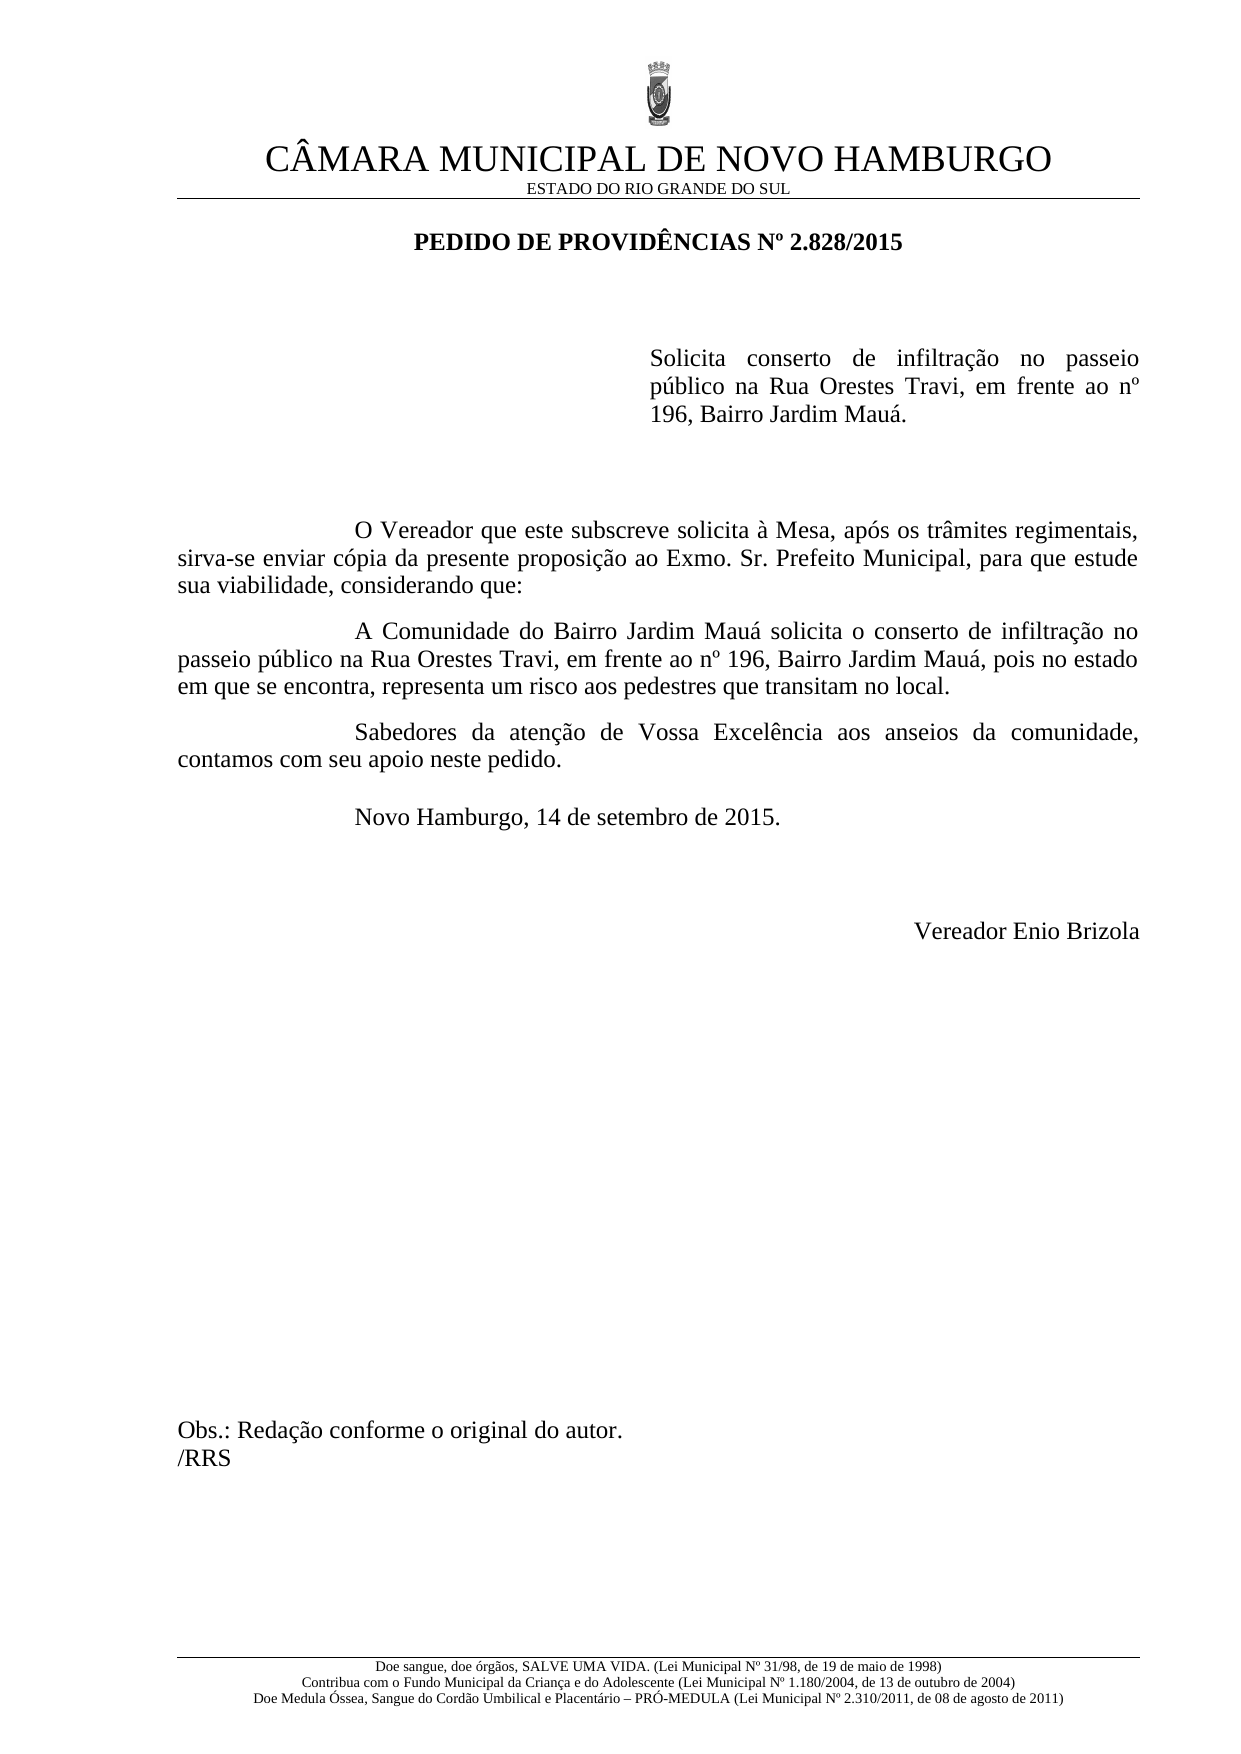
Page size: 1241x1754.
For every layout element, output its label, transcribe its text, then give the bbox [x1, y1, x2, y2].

text Solicita conserto de infiltração no passeio público na Rua Orestes Travi, em frente ao nº 196, Bairro Jardim Mauá. [649, 344, 1140, 428]
text Sabedores da atenção de Vossa Excelência aos anseios da comunidade, contamos com seu apoio neste pedido. [177, 718, 1140, 773]
text PEDIDO DE PROVIDÊNCIAS Nº 2.828/2015 [177, 228, 1140, 256]
text /RRS [177, 1444, 1140, 1471]
text Vereador Enio Brizola [177, 917, 1140, 945]
text O Vereador que este subscreve solicita à Mesa, após os trâmites regimentais, sirva-se enviar cópia da presente proposição ao Exmo. Sr. Prefeito Municipal, para que estude sua viabilidade, considerando que: [177, 516, 1140, 599]
text Novo Hamburgo, 14 de setembro de 2015. [177, 803, 1140, 831]
text Obs.: Redação conforme o original do autor. [177, 1416, 1140, 1444]
text A Comunidade do Bairro Jardim Mauá solicita o conserto de infiltração no passeio público na Rua Orestes Travi, em frente ao nº 196, Bairro Jardim Mauá, pois no estado em que se encontra, representa um risco aos pedestres que transitam no local. [177, 617, 1140, 700]
